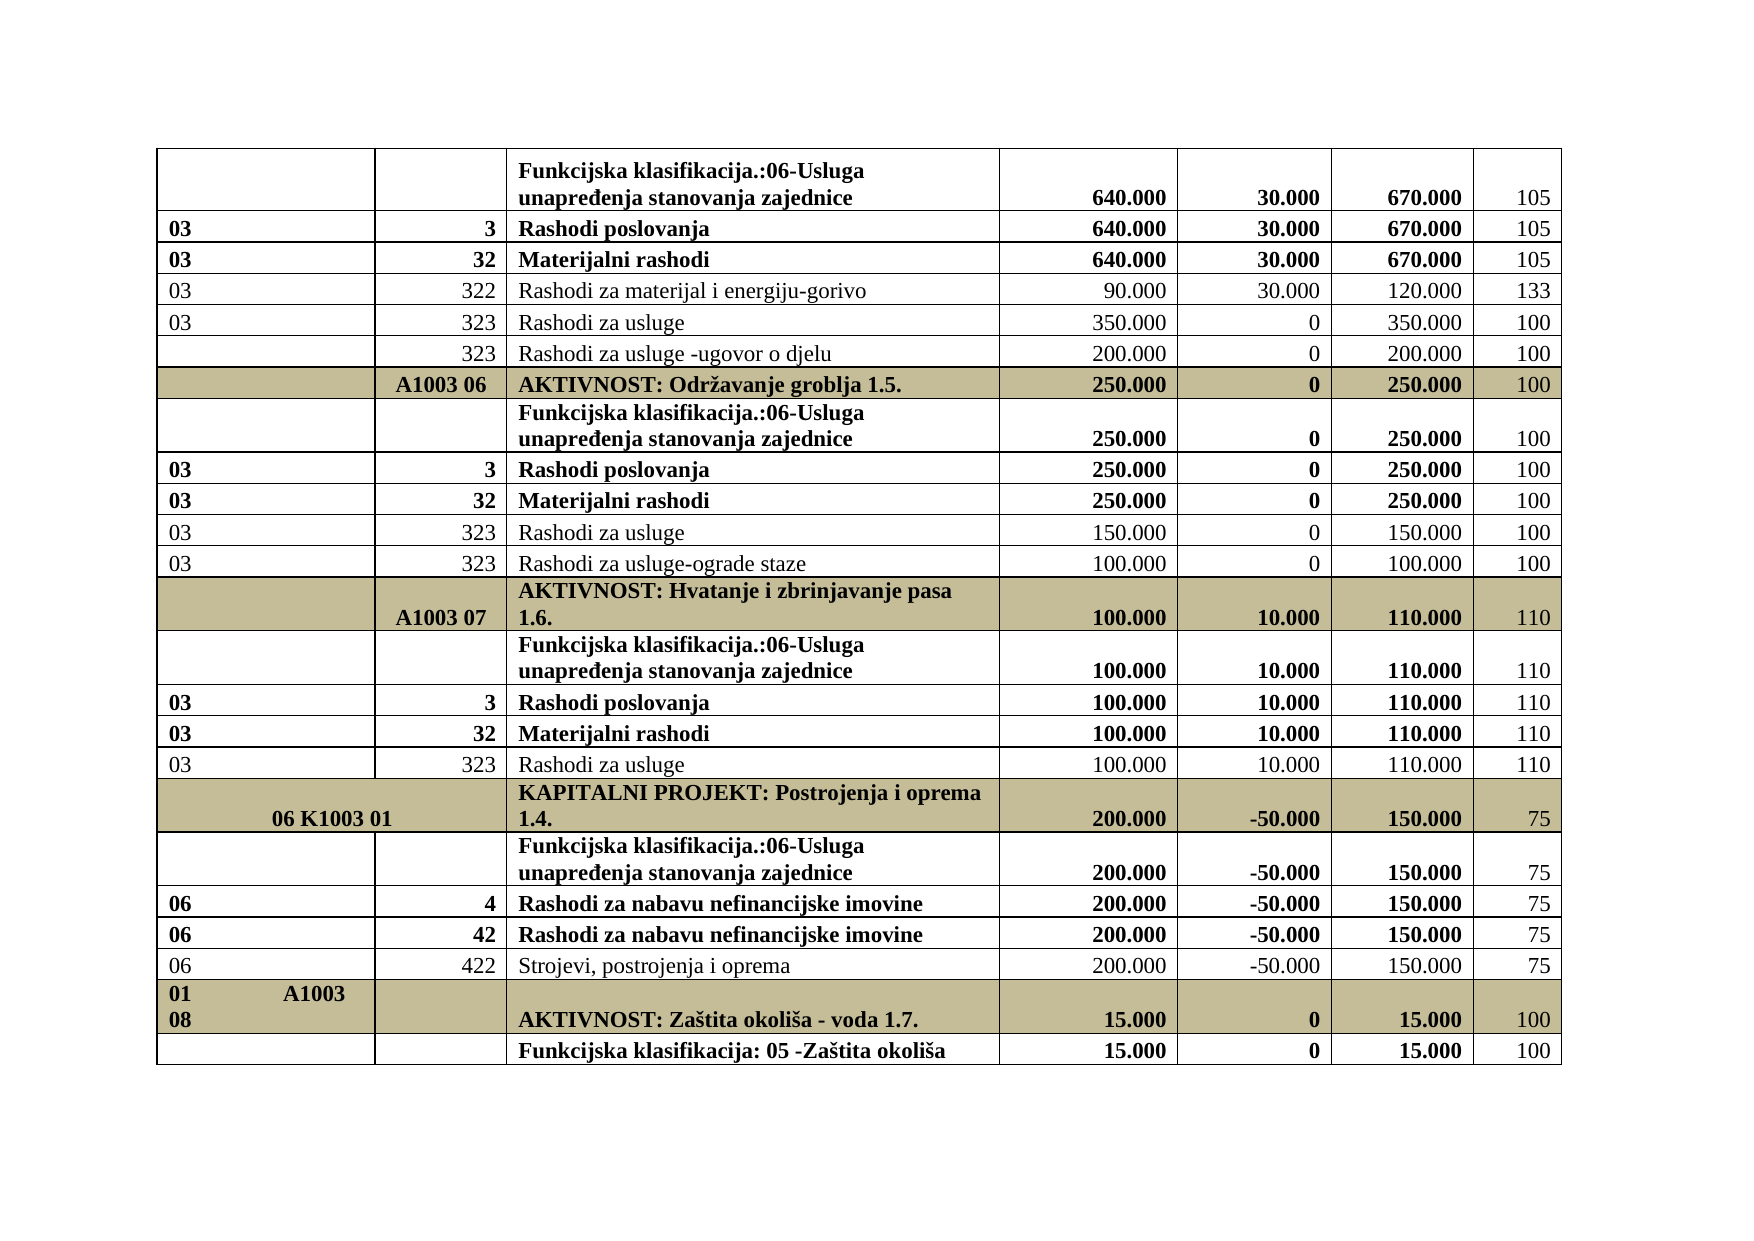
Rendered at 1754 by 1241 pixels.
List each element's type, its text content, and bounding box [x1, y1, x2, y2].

table_cell 150.000 [1332, 949, 1473, 979]
table_cell 15.000 [1000, 1034, 1177, 1064]
table_cell 100.000 [1000, 685, 1177, 715]
table_cell KAPITALNI PROJEKT: Postrojenja i oprema 1.4. [507, 779, 999, 831]
table_cell 350.000 [1000, 305, 1177, 335]
table_cell 03 [158, 305, 374, 335]
table_cell -50.000 [1178, 918, 1331, 948]
table_cell 100.000 [1000, 578, 1177, 630]
table_cell Funkcijska klasifikacija: 05 -Zaštita okoliša [507, 1034, 999, 1064]
table_cell Funkcijska klasifikacija.:06-Usluga unapređenja stanovanja zajednice [507, 631, 999, 684]
table_cell -50.000 [1178, 886, 1331, 916]
table_cell AKTIVNOST: Zaštita okoliša - voda 1.7. [507, 980, 999, 1033]
table_cell Rashodi za usluge-ograde staze [507, 546, 999, 576]
table_cell [158, 149, 374, 210]
table_cell [158, 368, 374, 398]
table_cell 640.000 [1000, 243, 1177, 273]
table_cell Rashodi za usluge [507, 305, 999, 335]
table_cell 0 [1178, 484, 1331, 514]
table_cell 32 [376, 484, 506, 514]
table_cell 03 [158, 243, 374, 273]
table_cell 323 [376, 305, 506, 335]
table_cell [376, 631, 506, 684]
table_cell 250.000 [1000, 484, 1177, 514]
table_cell 422 [376, 949, 506, 979]
table_cell 110 [1474, 716, 1561, 746]
table_cell Rashodi poslovanja [507, 453, 999, 483]
table_cell 250.000 [1000, 453, 1177, 483]
table_cell 110 [1474, 631, 1561, 684]
table_cell 4 [376, 886, 506, 916]
table_cell 0 [1178, 515, 1331, 545]
table_cell 670.000 [1332, 211, 1473, 241]
table_cell 105 [1474, 149, 1561, 210]
table_cell 110 [1474, 578, 1561, 630]
table_cell 30.000 [1178, 149, 1331, 210]
table_cell A1003 06 [376, 368, 506, 398]
table_cell 640.000 [1000, 211, 1177, 241]
table_cell 03 [158, 515, 374, 545]
table_cell 06 [158, 918, 374, 948]
table_cell 150.000 [1332, 515, 1473, 545]
table_cell 100 [1474, 546, 1561, 576]
table_cell 75 [1474, 949, 1561, 979]
table_cell Materijalni rashodi [507, 243, 999, 273]
table_cell 32 [376, 716, 506, 746]
table_cell 100 [1474, 980, 1561, 1033]
table_cell 670.000 [1332, 243, 1473, 273]
table_cell [376, 399, 506, 451]
table_cell 03 [158, 274, 374, 304]
table_cell 133 [1474, 274, 1561, 304]
table_cell 75 [1474, 886, 1561, 916]
table_cell Materijalni rashodi [507, 484, 999, 514]
table_cell 110.000 [1332, 578, 1473, 630]
table_cell 250.000 [1332, 399, 1473, 451]
table_cell 15.000 [1000, 980, 1177, 1033]
table_cell [158, 399, 374, 451]
table_cell [158, 833, 374, 885]
table_cell [158, 336, 374, 366]
table_cell Strojevi, postrojenja i oprema [507, 949, 999, 979]
table_cell 03 [158, 716, 374, 746]
table_cell Funkcijska klasifikacija.:06-Usluga unapređenja stanovanja zajednice [507, 399, 999, 451]
table_cell A1003 07 [376, 578, 506, 630]
table_cell 01 A1003 08 [158, 980, 374, 1033]
table_cell 100 [1474, 1034, 1561, 1064]
table_cell 03 [158, 546, 374, 576]
table_cell 323 [376, 336, 506, 366]
table_cell 10.000 [1178, 631, 1331, 684]
table_cell 150.000 [1332, 886, 1473, 916]
table_cell 150.000 [1332, 833, 1473, 885]
table_cell 100 [1474, 484, 1561, 514]
table_cell 03 [158, 211, 374, 241]
table_cell [376, 1034, 506, 1064]
table_cell 100 [1474, 399, 1561, 451]
table_cell 06 [158, 949, 374, 979]
table_cell 3 [376, 211, 506, 241]
table_cell 250.000 [1332, 453, 1473, 483]
table_cell 110.000 [1332, 716, 1473, 746]
table_cell 105 [1474, 211, 1561, 241]
table_cell 670.000 [1332, 149, 1473, 210]
table_cell Funkcijska klasifikacija.:06-Usluga unapređenja stanovanja zajednice [507, 149, 999, 210]
table_cell 0 [1178, 368, 1331, 398]
table_cell Rashodi za usluge -ugovor o djelu [507, 336, 999, 366]
table_cell 30.000 [1178, 243, 1331, 273]
table_cell 100.000 [1332, 546, 1473, 576]
table_cell 100 [1474, 336, 1561, 366]
table_cell 0 [1178, 453, 1331, 483]
table_cell [158, 1034, 374, 1064]
table_cell 200.000 [1000, 949, 1177, 979]
table_cell -50.000 [1178, 779, 1331, 831]
table_cell 03 [158, 484, 374, 514]
table_cell 100 [1474, 368, 1561, 398]
table_cell Rashodi poslovanja [507, 685, 999, 715]
table_cell 200.000 [1000, 886, 1177, 916]
table_cell 322 [376, 274, 506, 304]
table_cell 10.000 [1178, 685, 1331, 715]
table_cell AKTIVNOST: Održavanje groblja 1.5. [507, 368, 999, 398]
table_cell 0 [1178, 336, 1331, 366]
table_cell 15.000 [1332, 1034, 1473, 1064]
table_cell Rashodi za usluge [507, 748, 999, 778]
table_cell 323 [376, 515, 506, 545]
table_cell 100.000 [1000, 631, 1177, 684]
table_cell 110.000 [1332, 685, 1473, 715]
table_cell 640.000 [1000, 149, 1177, 210]
table_cell 75 [1474, 779, 1561, 831]
table_cell 100 [1474, 305, 1561, 335]
table_cell 100.000 [1000, 748, 1177, 778]
table_cell Rashodi za nabavu nefinancijske imovine [507, 918, 999, 948]
table_cell 100.000 [1000, 546, 1177, 576]
table_cell 0 [1178, 305, 1331, 335]
table_cell 3 [376, 453, 506, 483]
table_cell 120.000 [1332, 274, 1473, 304]
table_cell 110.000 [1332, 748, 1473, 778]
table_cell 03 [158, 453, 374, 483]
table_cell Rashodi za usluge [507, 515, 999, 545]
table_cell 323 [376, 546, 506, 576]
table_cell 30.000 [1178, 274, 1331, 304]
table_cell 03 [158, 748, 374, 778]
table_cell [376, 980, 506, 1033]
table_cell Materijalni rashodi [507, 716, 999, 746]
table_cell 250.000 [1000, 399, 1177, 451]
table_cell 110 [1474, 748, 1561, 778]
table_cell 150.000 [1332, 918, 1473, 948]
table_cell 0 [1178, 546, 1331, 576]
table_cell 250.000 [1332, 484, 1473, 514]
table_cell 100 [1474, 515, 1561, 545]
table_cell [158, 631, 374, 684]
table_cell 3 [376, 685, 506, 715]
table_cell [376, 833, 506, 885]
table_cell AKTIVNOST: Hvatanje i zbrinjavanje pasa 1.6. [507, 578, 999, 630]
table_cell 0 [1178, 980, 1331, 1033]
table_cell 15.000 [1332, 980, 1473, 1033]
table_cell Rashodi za nabavu nefinancijske imovine [507, 886, 999, 916]
table_cell 323 [376, 748, 506, 778]
table_cell 10.000 [1178, 578, 1331, 630]
table_cell 30.000 [1178, 211, 1331, 241]
table_cell 75 [1474, 918, 1561, 948]
table_cell 150.000 [1000, 515, 1177, 545]
table_cell 200.000 [1332, 336, 1473, 366]
table_cell -50.000 [1178, 833, 1331, 885]
table_cell 100.000 [1000, 716, 1177, 746]
table_cell Rashodi poslovanja [507, 211, 999, 241]
table_cell 105 [1474, 243, 1561, 273]
table_cell 75 [1474, 833, 1561, 885]
table_cell 250.000 [1332, 368, 1473, 398]
table_cell 10.000 [1178, 716, 1331, 746]
table_cell 110 [1474, 685, 1561, 715]
table_cell [376, 149, 506, 210]
table_cell 0 [1178, 399, 1331, 451]
table_cell 350.000 [1332, 305, 1473, 335]
table_cell 200.000 [1000, 918, 1177, 948]
table_cell Funkcijska klasifikacija.:06-Usluga unapređenja stanovanja zajednice [507, 833, 999, 885]
table_cell 250.000 [1000, 368, 1177, 398]
table_cell 03 [158, 685, 374, 715]
table_cell 200.000 [1000, 833, 1177, 885]
table_cell Rashodi za materijal i energiju-gorivo [507, 274, 999, 304]
table_cell 10.000 [1178, 748, 1331, 778]
table_cell 06 K1003 01 [158, 779, 506, 831]
table_cell 100 [1474, 453, 1561, 483]
table_cell 42 [376, 918, 506, 948]
table_cell 32 [376, 243, 506, 273]
table_cell 90.000 [1000, 274, 1177, 304]
table_cell [158, 578, 374, 630]
table_cell 0 [1178, 1034, 1331, 1064]
table_cell 110.000 [1332, 631, 1473, 684]
table_cell 200.000 [1000, 779, 1177, 831]
table_cell -50.000 [1178, 949, 1331, 979]
table_cell 150.000 [1332, 779, 1473, 831]
table_cell 200.000 [1000, 336, 1177, 366]
table_cell 06 [158, 886, 374, 916]
